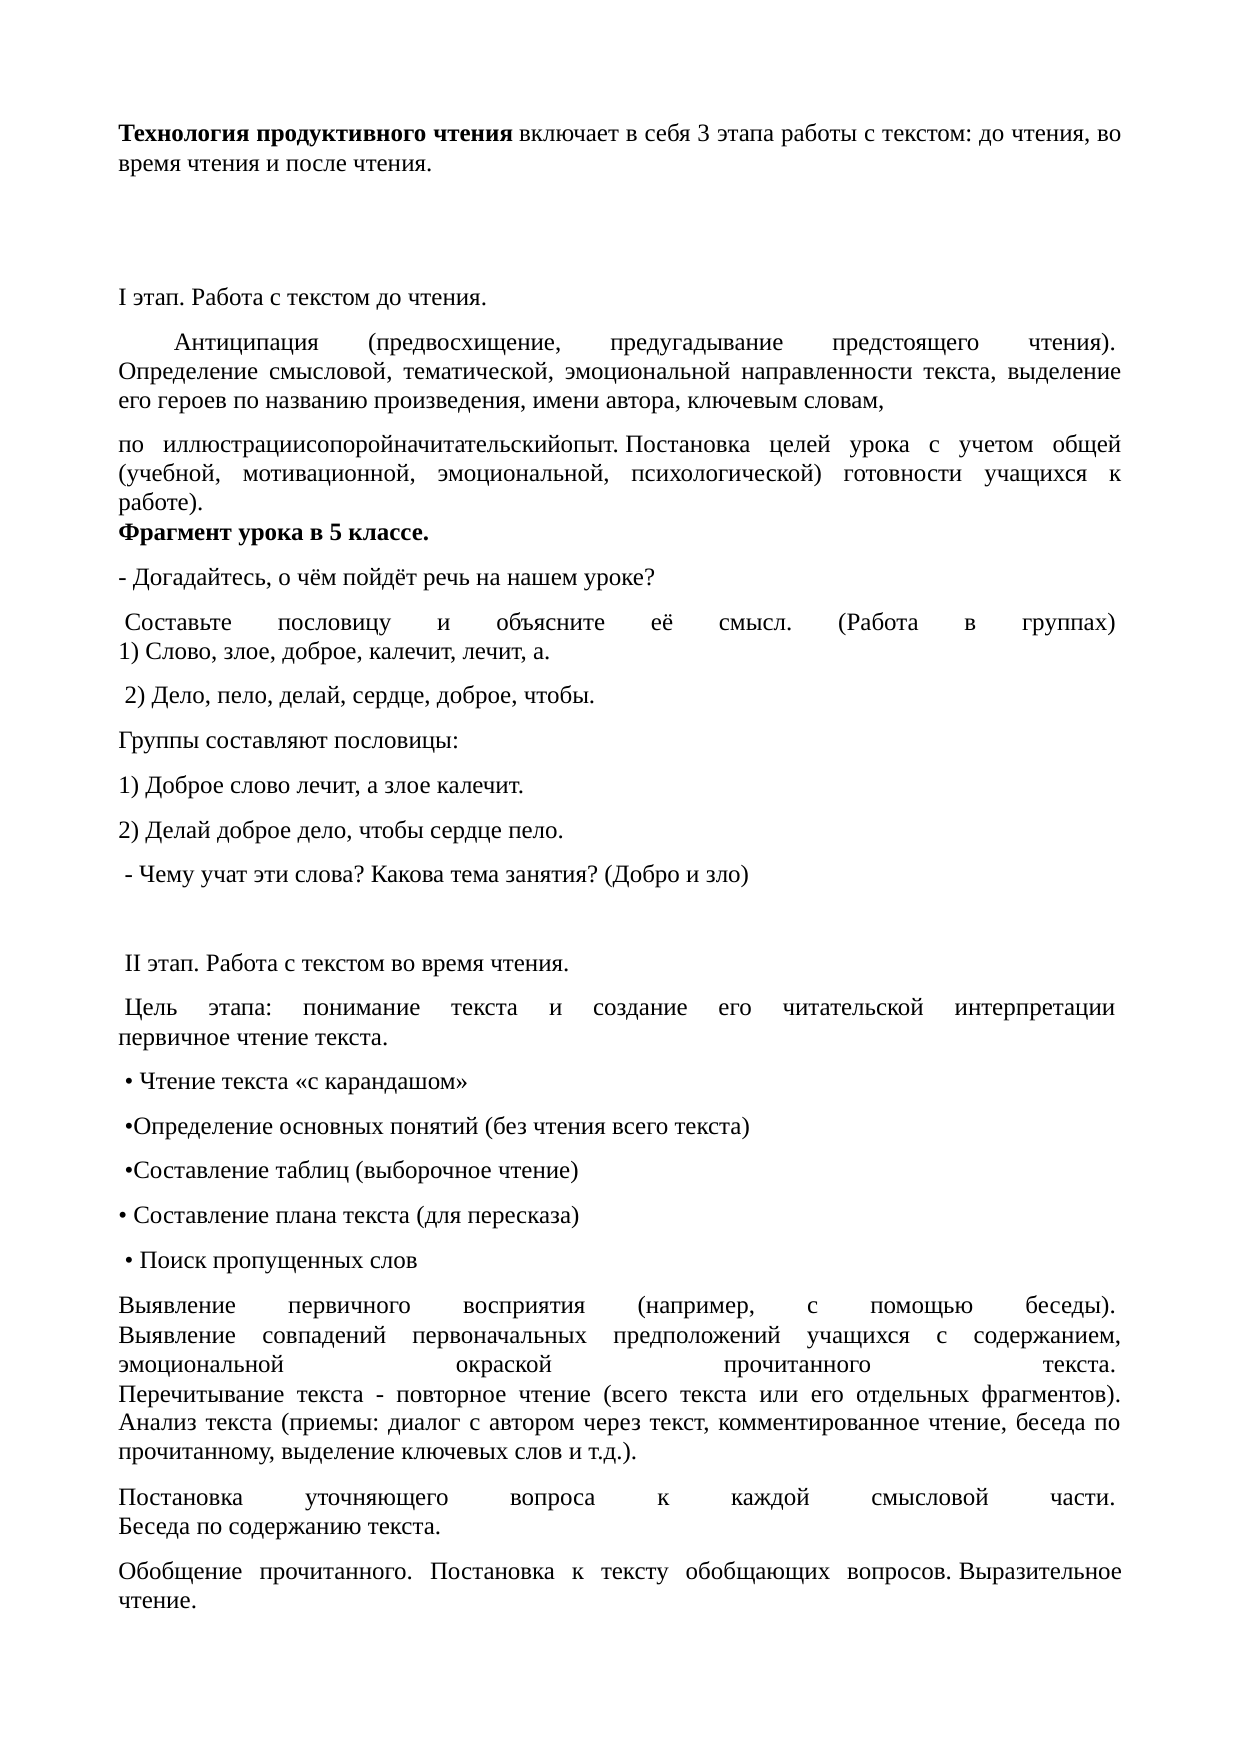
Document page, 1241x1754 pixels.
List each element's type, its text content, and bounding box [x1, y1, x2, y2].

text 2) Делай доброе дело, чтобы сердце пело. [118, 815, 1122, 843]
text 1) Доброе слово лечит, а злое калечит. [118, 770, 1122, 799]
text Составьте пословицу и объясните её смысл. (Работа в группах) 1) Слово, злое, доброе, калечит, лечит, а. [118, 606, 1122, 665]
text Выявление первичного восприятия (например, с помощью беседы). Выявление совпадений первоначальных предположений учащихся с содержанием, эмоциональной окраской прочитанного текста. Перечитывание текста - повторное чтение (всего текста или его отдельных фрагментов). Анализ текста (приемы: диалог с автором через текст, комментированное чтение, беседа по прочитанному, выделение ключевых слов и т.д.). [118, 1290, 1122, 1466]
text •Определение основных понятий (без чтения всего текста) [118, 1111, 1122, 1139]
text Группы составляют пословицы: [118, 725, 1122, 755]
text Цель этапа: понимание текста и создание его читательской интерпретации первичное чтение текста. [118, 992, 1122, 1051]
text II этап. Работа с текстом во время чтения. [118, 948, 1122, 977]
text • Чтение текста «с карандашом» [118, 1066, 1122, 1095]
text • Составление плана текста (для пересказа) [118, 1201, 1122, 1229]
text Технология продуктивного чтения включает в себя 3 этапа работы с текстом: до чтения, во время чтения и после чтения. [118, 118, 1122, 178]
text Постановка уточняющего вопроса к каждой смысловой части. Беседа по содержанию текста. [118, 1482, 1122, 1540]
text • Поиск пропущенных слов [118, 1245, 1122, 1275]
text Обобщение прочитанного. Постановка к тексту обобщающих вопросов. Выразительное чтение. [118, 1556, 1122, 1614]
text 2) Дело, пело, делай, сердце, доброе, чтобы. [118, 681, 1122, 709]
text •Составление таблиц (выборочное чтение) [118, 1155, 1122, 1185]
text Антиципация (предвосхищение, предугадывание предстоящего чтения). Определение смысловой, тематической, эмоциональной направленности текста, выделение его героев по названию произведения, имени автора, ключевым словам, [118, 326, 1122, 414]
text - Чему учат эти слова? Какова тема занятия? (Добро и зло) [118, 859, 1122, 888]
text по иллюстрациисопоройначитательскийопыт. Постановка целей урока с учетом общей (учебной, мотивационной, эмоциональной, психологической) готовности учащихся к работе). Фрагмент урока в 5 классе. [118, 429, 1122, 546]
text - Догадайтесь, о чём пойдёт речь на нашем уроке? [118, 562, 1122, 591]
text I этап. Работа с текстом до чтения. [118, 282, 1122, 311]
